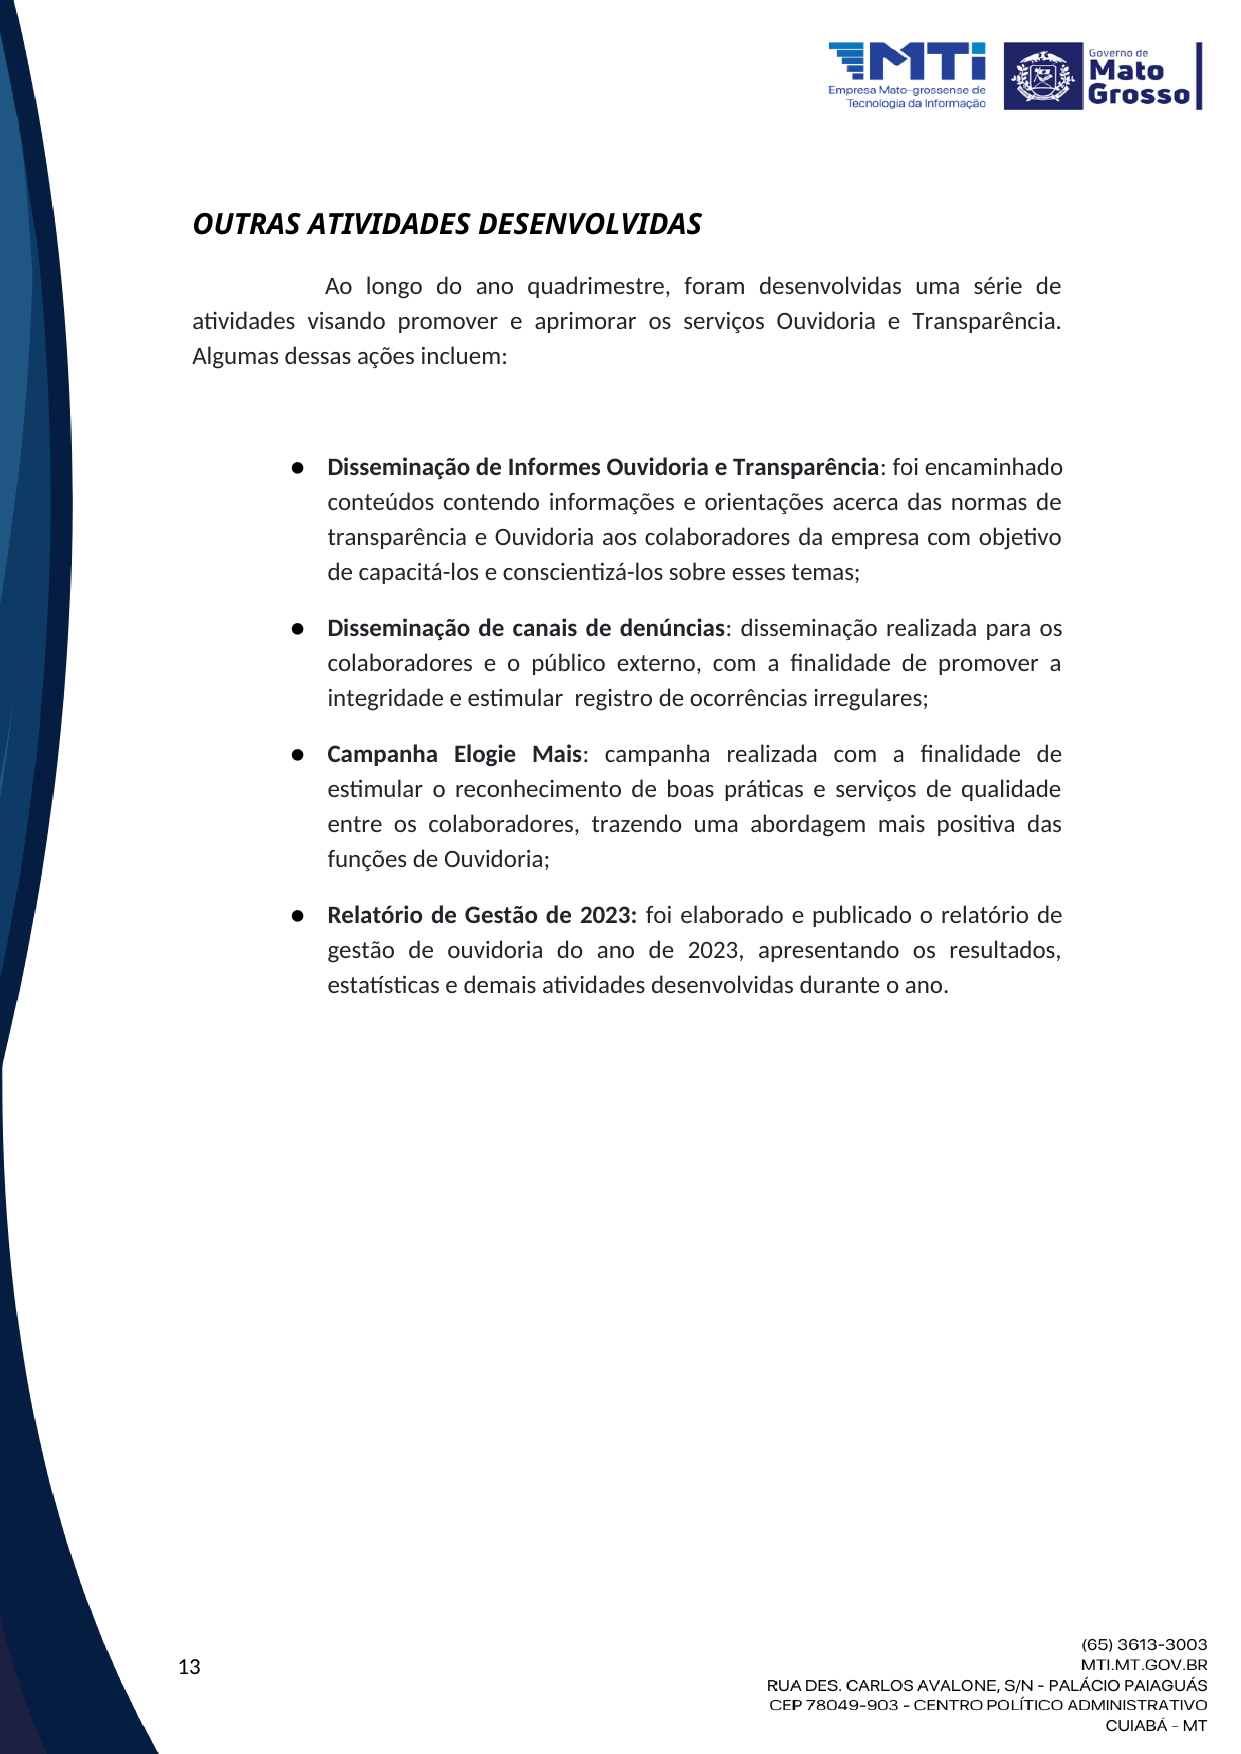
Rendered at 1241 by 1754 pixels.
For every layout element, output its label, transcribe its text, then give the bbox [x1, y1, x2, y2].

text Ao longo do ano quadrimestre, foram desenvolvidas uma série de atividades visando promover e aprimorar os serviços Ouvidoria e Transparência. Algumas dessas ações incluem: [192, 270, 1063, 370]
list Disseminação de Informes Ouvidoria e Transparência: foi encaminhado conteúdos contendo informações e orientações acerca das normas de transparência e Ouvidoria aos colaboradores da empresa com objetivo de capacitá-los e conscientizá-los sobre esses temas; [290, 452, 1063, 587]
list Disseminação de canais de denúncias: disseminação realizada para os colaboradores e o público externo, com a finalidade de promover a integridade e estimular registro de ocorrências irregulares; [290, 612, 1063, 713]
list Relatório de Gestão de 2023: foi elaborado e publicado o relatório de gestão de ouvidoria do ano de 2023, apresentando os resultados, estatísticas e demais atividades desenvolvidas durante o ano. [290, 899, 1063, 999]
picture [0, 0, 1241, 1754]
subtitle OUTRAS ATIVIDADES DESENVOLVIDAS [192, 203, 1031, 243]
list Campanha Elogie Mais: campanha realizada com a finalidade de estimular o reconhecimento de boas práticas e serviços de qualidade entre os colaboradores, trazendo uma abordagem mais positiva das funções de Ouvidoria; [290, 738, 1063, 874]
